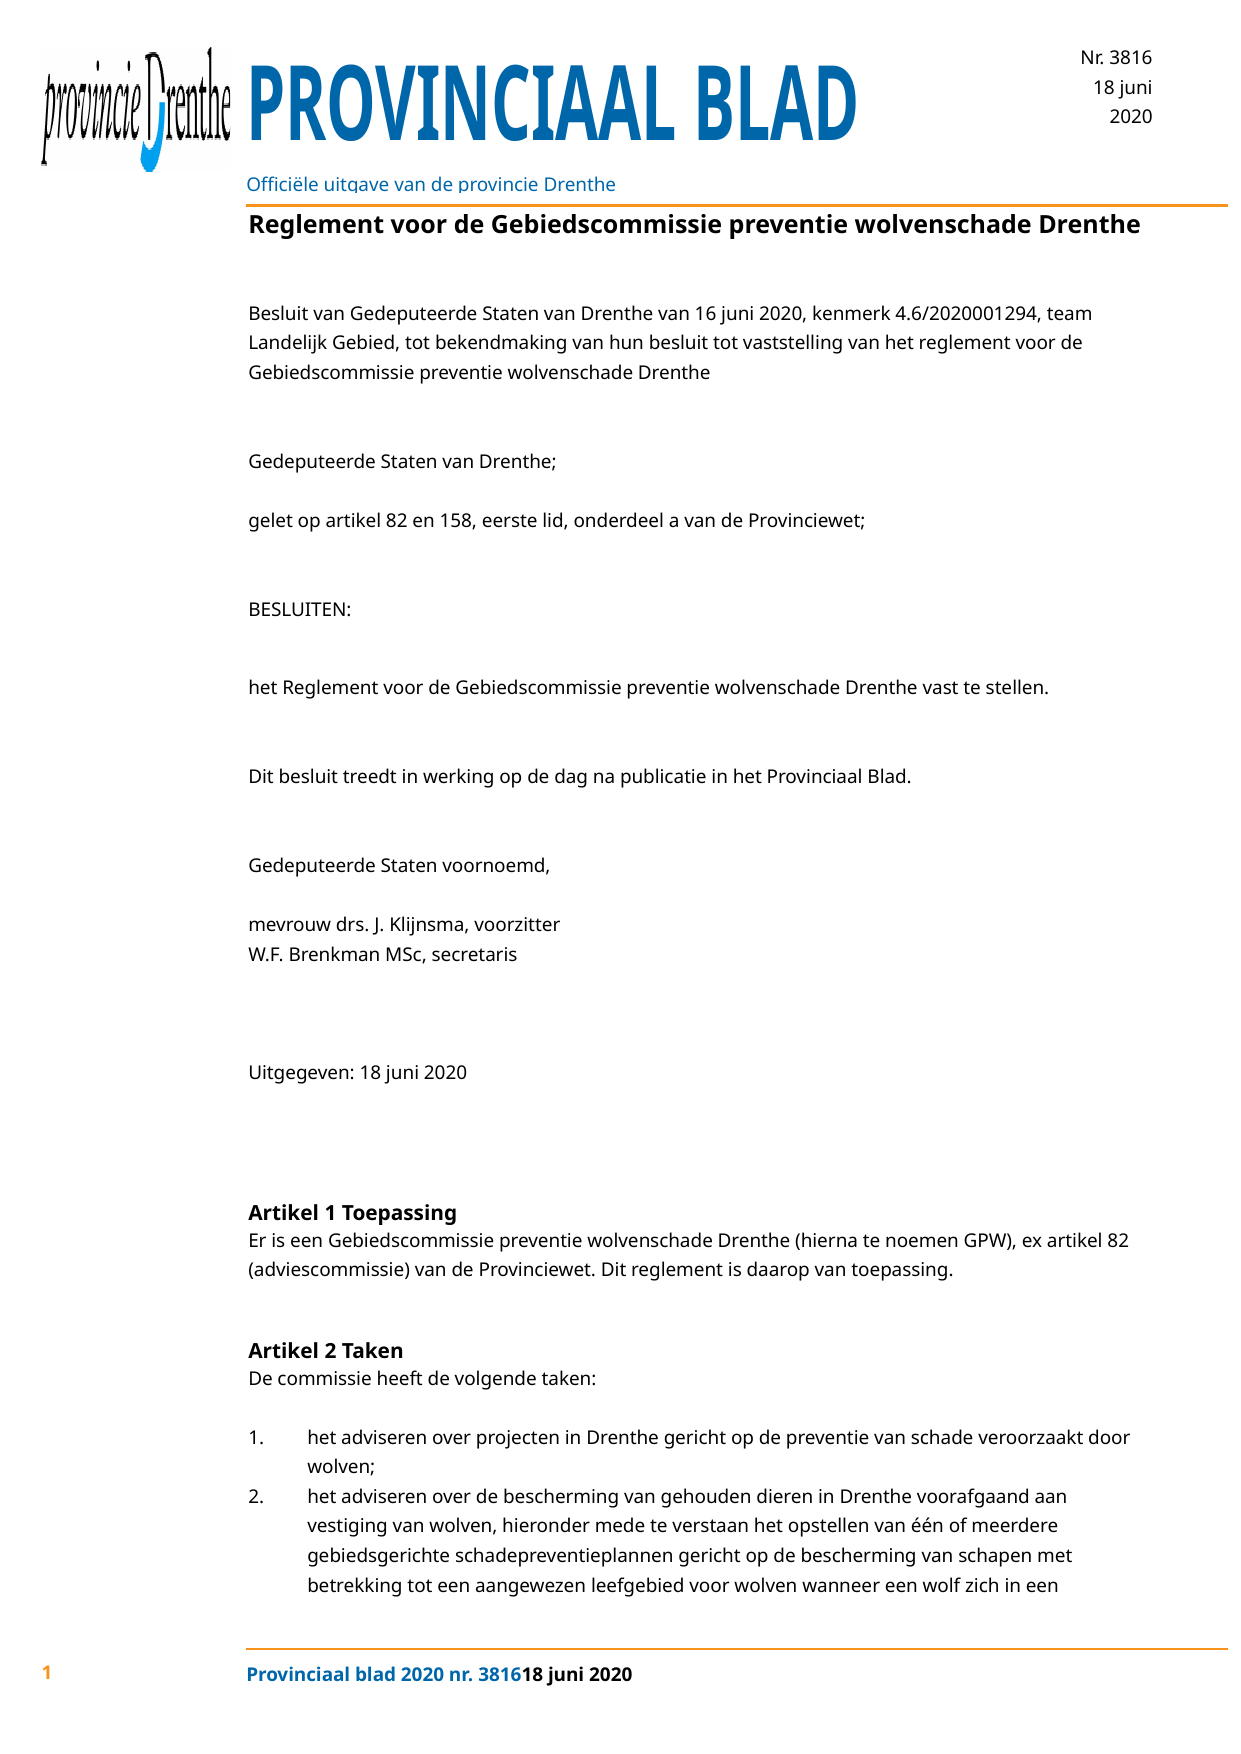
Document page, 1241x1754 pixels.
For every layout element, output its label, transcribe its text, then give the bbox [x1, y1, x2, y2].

text gelet op artikel 82 en 158, eerste lid, onderdeel a van de Provinciewet; [248, 507, 1152, 533]
text De commissie heeft de volgende taken: [248, 1365, 1152, 1391]
text Uitgegeven: 18 juni 2020 [248, 1059, 1152, 1085]
text het Reglement voor de Gebiedscommissie preventie wolvenschade Drenthe vast te stellen. [248, 674, 1152, 700]
text W.F. Brenkman MSc, secretaris [248, 941, 1152, 967]
text mevrouw drs. J. Klijnsma, voorzitter [248, 911, 1152, 937]
text Artikel 2 Taken [248, 1336, 1152, 1365]
text Er is een Gebiedscommissie preventie wolvenschade Drenthe (hierna te noemen GPW), ex artikel 82 (adviescommissie) van de Provinciewet. Dit reglement is daarop van toepassing. [248, 1227, 1152, 1282]
picture [41, 47, 231, 172]
text Gedeputeerde Staten van Drenthe; [248, 448, 1152, 473]
list het adviseren over projecten in Drenthe gericht op de preventie van schade veroorzaakt door wolven; [248, 1424, 1152, 1479]
text Dit besluit treedt in werking op de dag na publicatie in het Provinciaal Blad. [248, 763, 1152, 789]
text Besluit van Gedeputeerde Staten van Drenthe van 16 juni 2020, kenmerk 4.6/2020001294, team Landelijk Gebied, tot bekendmaking van hun besluit tot vaststelling van het reglement voor de Gebiedscommissie preventie wolvenschade Drenthe [248, 300, 1152, 385]
text Artikel 1 Toepassing [248, 1198, 1152, 1227]
list het adviseren over de bescherming van gehouden dieren in Drenthe voorafgaand aan vestiging van wolven, hieronder mede te verstaan het opstellen van één of meerdere gebiedsgerichte schadepreventieplannen gericht op de bescherming van schapen met betrekking tot een aangewezen leefgebied voor wolven wanneer een wolf zich in een [248, 1483, 1152, 1598]
text BESLUITEN: [248, 596, 1152, 621]
text Reglement voor de Gebiedscommissie preventie wolvenschade Drenthe [248, 207, 1152, 241]
text Gedeputeerde Staten voornoemd, [248, 852, 1152, 878]
